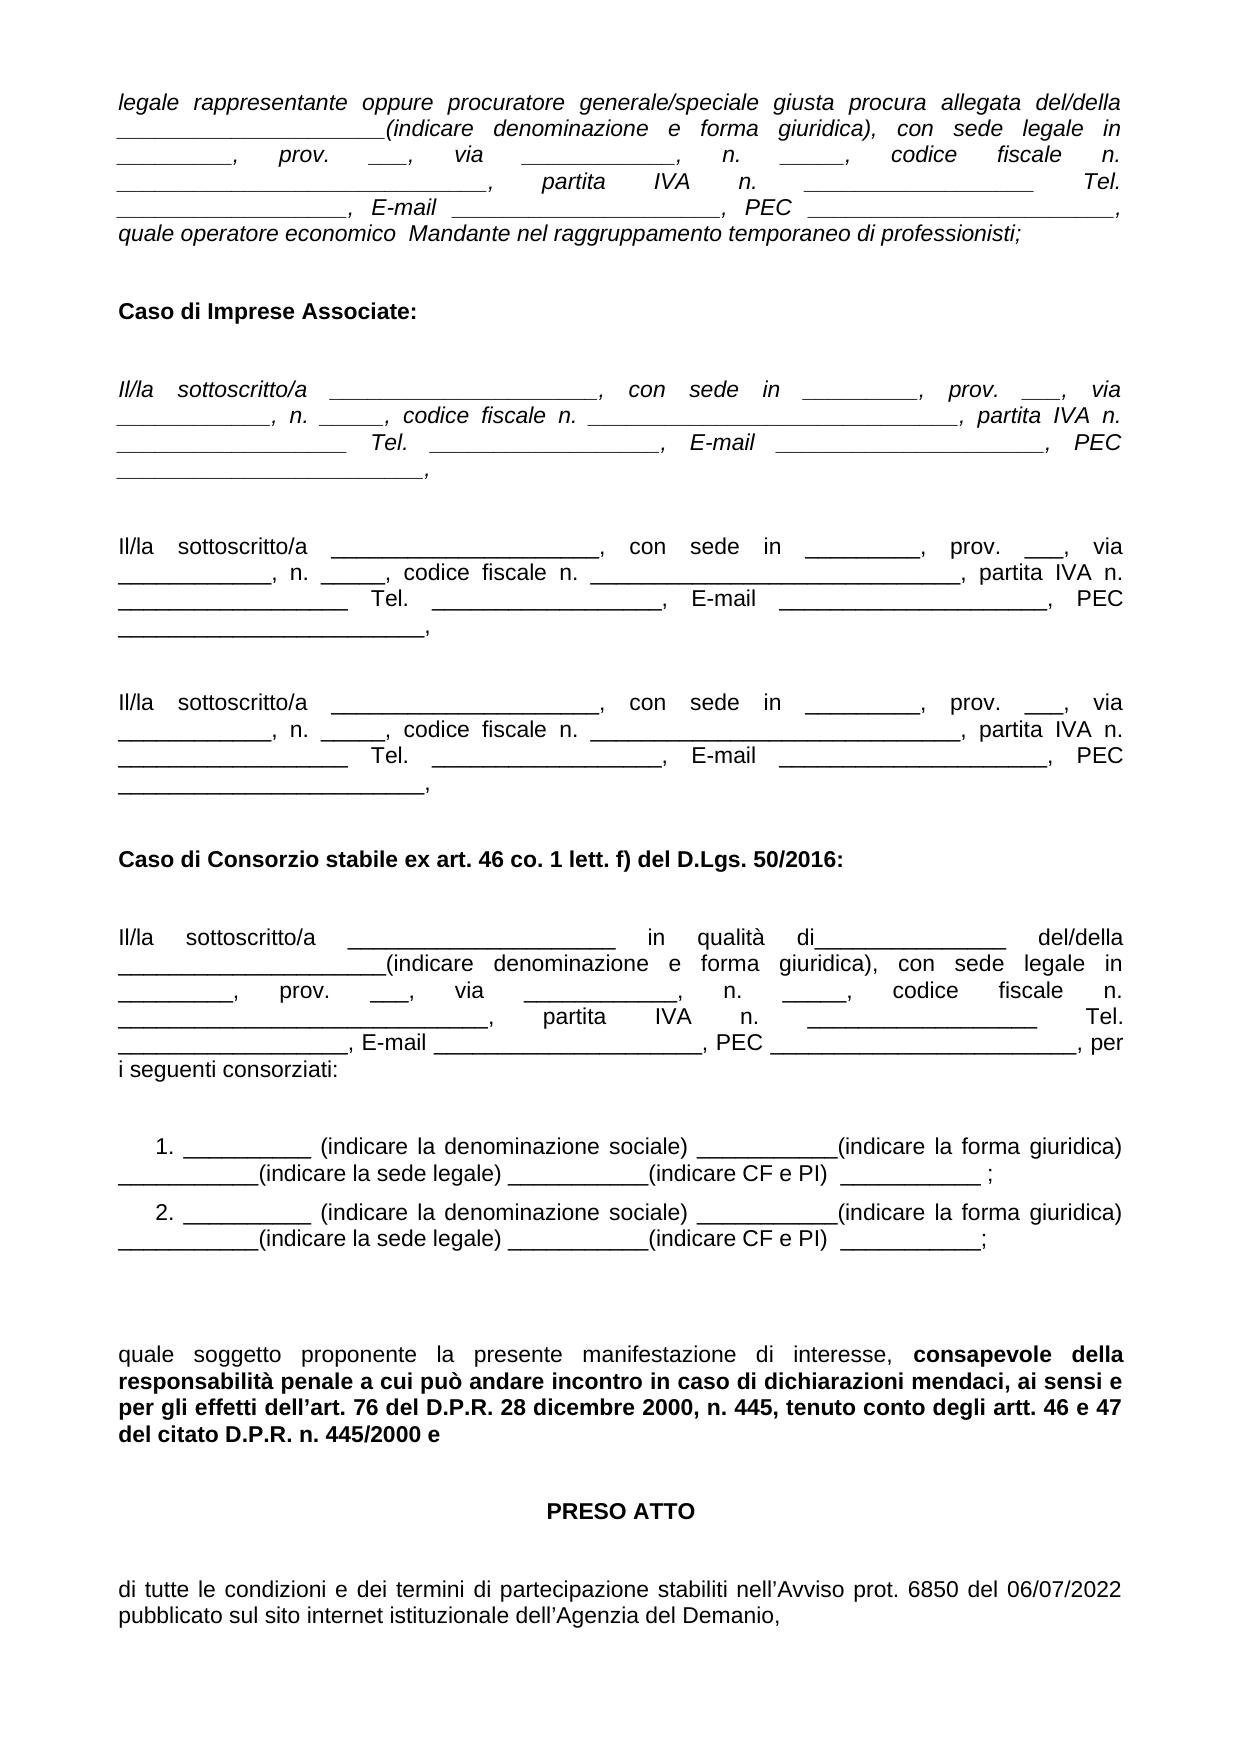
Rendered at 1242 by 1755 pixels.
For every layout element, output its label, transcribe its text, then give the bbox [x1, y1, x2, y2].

text Il/la sottoscritto/a _____________________, con sede in _________, prov. ___, via ____________, n. _____, codice fiscale n. _____________________________, partita IVA n. __________________ Tel. __________________, E-mail _____________________, PEC ________________________, [118, 533, 1123, 638]
text 1. __________ (indicare la denominazione sociale) ___________(indicare la forma giuridica) ___________(indicare la sede legale) ___________(indicare CF e PI) ___________ ; [118, 1133, 1123, 1186]
text PRESO ATTO [118, 1498, 1123, 1524]
text Caso di Consorzio stabile ex art. 46 co. 1 lett. f) del D.Lgs. 50/2016: [118, 846, 1123, 872]
text Caso di Imprese Associate: [118, 298, 1123, 324]
text quale soggetto proponente la presente manifestazione di interesse, consapevole della responsabilità penale a cui può andare incontro in caso di dichiarazioni mendaci, ai sensi e per gli effetti dell’art. 76 del D.P.R. 28 dicembre 2000, n. 445, tenuto conto degli artt. 46 e 47 del citato D.P.R. n. 445/2000 e [118, 1341, 1123, 1447]
text 2. __________ (indicare la denominazione sociale) ___________(indicare la forma giuridica) ___________(indicare la sede legale) ___________(indicare CF e PI) ___________; [118, 1198, 1123, 1251]
text Il/la sottoscritto/a _____________________, con sede in _________, prov. ___, via ____________, n. _____, codice fiscale n. _____________________________, partita IVA n. __________________ Tel. __________________, E-mail _____________________, PEC ________________________, [118, 376, 1123, 481]
text Il/la sottoscritto/a _____________________, con sede in _________, prov. ___, via ____________, n. _____, codice fiscale n. _____________________________, partita IVA n. __________________ Tel. __________________, E-mail _____________________, PEC ________________________, [118, 689, 1123, 795]
text legale rappresentante oppure procuratore generale/speciale giusta procura allegata del/della _____________________(indicare denominazione e forma giuridica), con sede legale in _________, prov. ___, via ____________, n. _____, codice fiscale n. _____________________________, partita IVA n. __________________ Tel. __________________, E-mail _____________________, PEC ________________________, quale operatore economico Mandante nel raggruppamento temporaneo di professionisti; [118, 89, 1123, 247]
text di tutte le condizioni e dei termini di partecipazione stabiliti nell’Avviso prot. 6850 del 06/07/2022 pubblicato sul sito internet istituzionale dell’Agenzia del Demanio, [118, 1576, 1123, 1629]
text Il/la sottoscritto/a _____________________ in qualità di_______________ del/della _____________________(indicare denominazione e forma giuridica), con sede legale in _________, prov. ___, via ____________, n. _____, codice fiscale n. _____________________________, partita IVA n. __________________ Tel. __________________, E-mail _____________________, PEC ________________________, per i seguenti consorziati: [118, 924, 1123, 1082]
